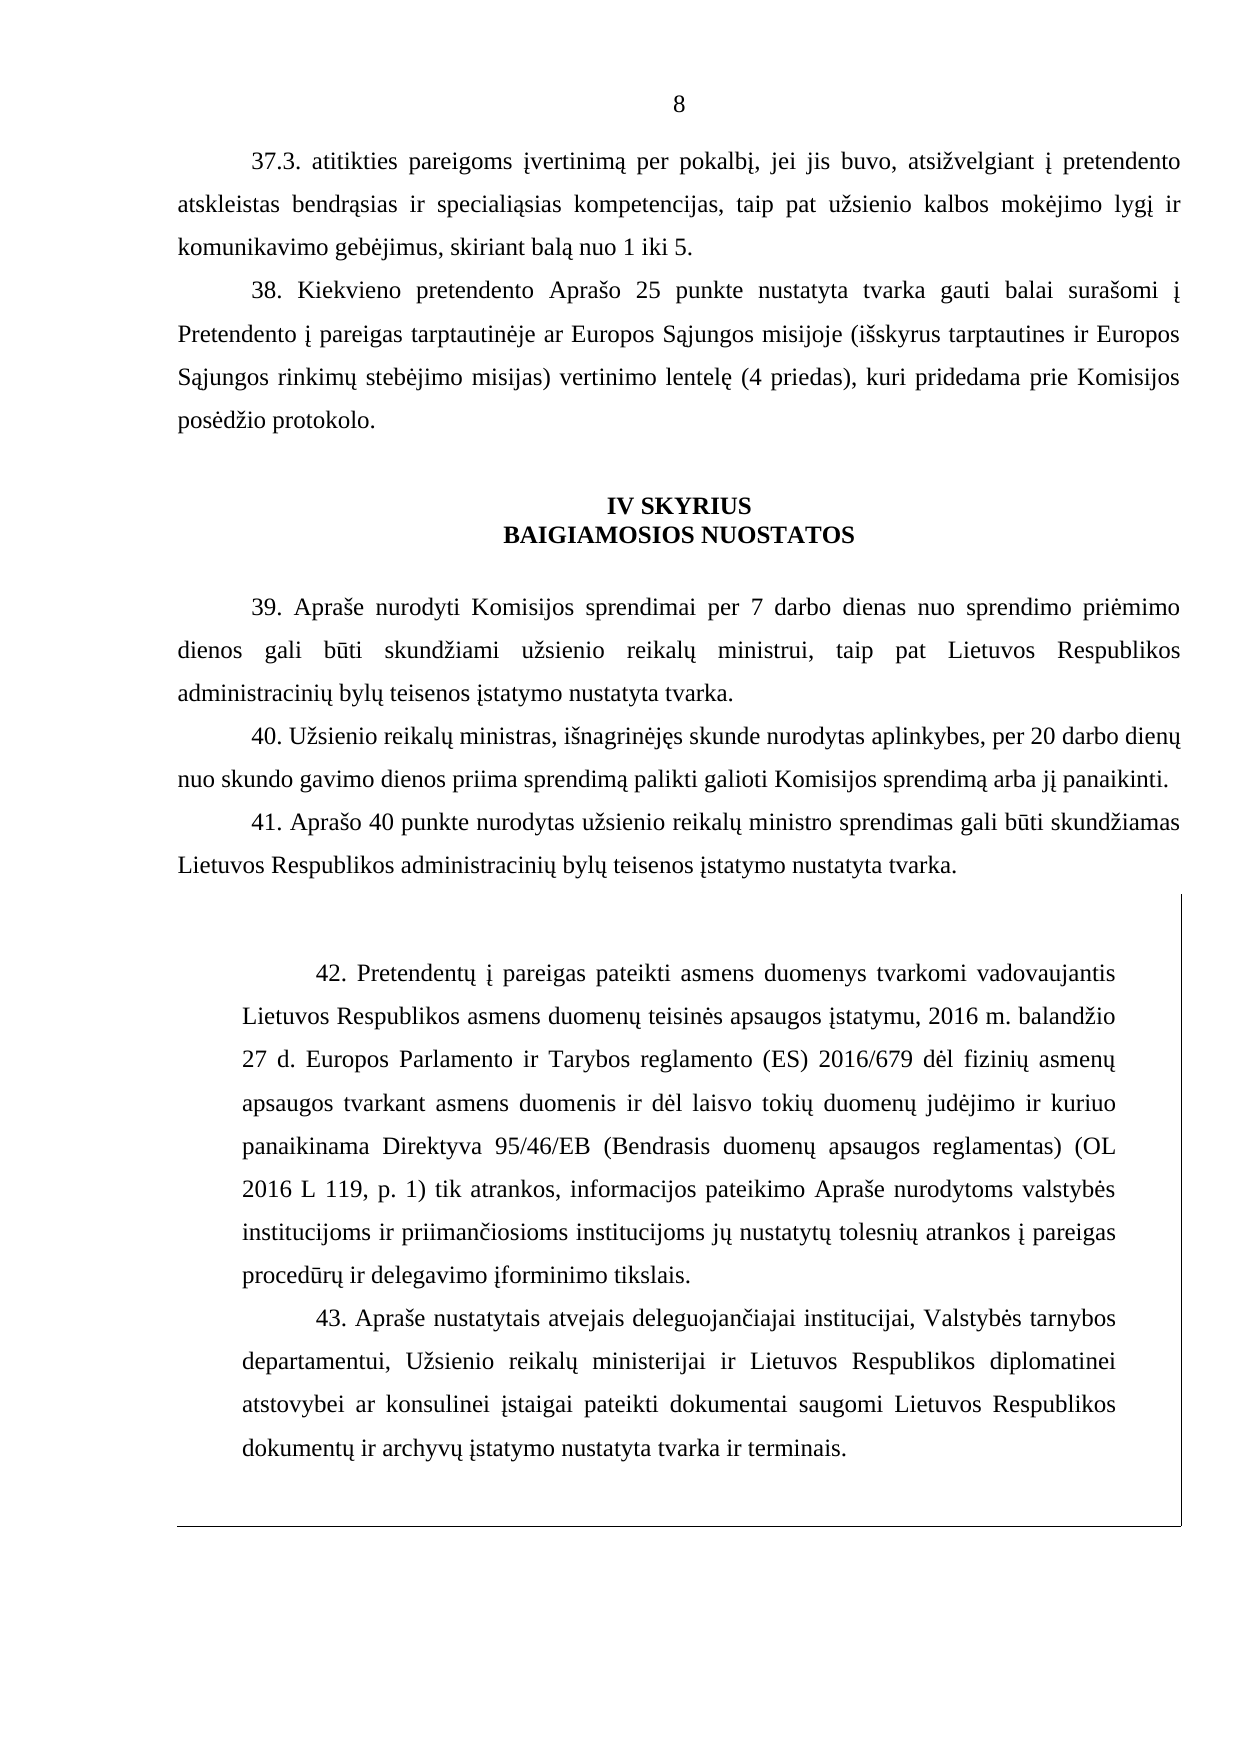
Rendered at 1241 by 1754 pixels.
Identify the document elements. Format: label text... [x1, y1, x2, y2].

text 37.3. atitikties pareigoms įvertinimą per pokalbį, jei jis buvo, atsižvelgiant į pretendento atskleistas bendrąsias ir specialiąsias kompetencijas, taip pat užsienio kalbos mokėjimo lygį ir komunikavimo gebėjimus, skiriant balą nuo 1 iki 5. [177, 146, 1181, 261]
text 41. Aprašo 40 punkte nurodytas užsienio reikalų ministro sprendimas gali būti skundžiamas Lietuvos Respublikos administracinių bylų teisenos įstatymo nustatyta tvarka. [177, 807, 1181, 879]
text BAIGIAMOSIOS NUOSTATOS [177, 520, 1181, 549]
text 40. Užsienio reikalų ministras, išnagrinėjęs skunde nurodytas aplinkybes, per 20 darbo dienų nuo skundo gavimo dienos priima sprendimą palikti galioti Komisijos sprendimą arba jį panaikinti. [177, 721, 1181, 793]
text 43. Apraše nustatytais atvejais deleguojančiajai institucijai, Valstybės tarnybos departamentui, Užsienio reikalų ministerijai ir Lietuvos Respublikos diplomatinei atstovybei ar konsulinei įstaigai pateikti dokumentai saugomi Lietuvos Respublikos dokumentų ir archyvų įstatymo nustatyta tvarka ir terminais. [177, 1239, 1181, 1526]
text 39. Apraše nurodyti Komisijos sprendimai per 7 darbo dienas nuo sprendimo priėmimo dienos gali būti skundžiami užsienio reikalų ministrui, taip pat Lietuvos Respublikos administracinių bylų teisenos įstatymo nustatyta tvarka. [177, 592, 1181, 707]
text 42. Pretendentų į pareigas pateikti asmens duomenys tvarkomi vadovaujantis Lietuvos Respublikos asmens duomenų teisinės apsaugos įstatymu, 2016 m. balandžio 27 d. Europos Parlamento ir Tarybos reglamento (ES) 2016/679 dėl fizinių asmenų apsaugos tvarkant asmens duomenis ir dėl laisvo tokių duomenų judėjimo ir kuriuo panaikinama Direktyva 95/46/EB (Bendrasis duomenų apsaugos reglamentas) (OL 2016 L 119, p. 1) tik atrankos, informacijos pateikimo Apraše nurodytoms valstybės institucijoms ir priimančiosioms institucijoms jų nustatytų tolesnių atrankos į pareigas procedūrų ir delegavimo įforminimo tikslais. [177, 894, 1181, 1239]
text 38. Kiekvieno pretendento Aprašo 25 punkte nustatyta tvarka gauti balai surašomi į Pretendento į pareigas tarptautinėje ar Europos Sąjungos misijoje (išskyrus tarptautines ir Europos Sąjungos rinkimų stebėjimo misijas) vertinimo lentelę (4 priedas), kuri pridedama prie Komisijos posėdžio protokolo. [177, 276, 1181, 434]
text IV SKYRIUS [177, 491, 1181, 520]
